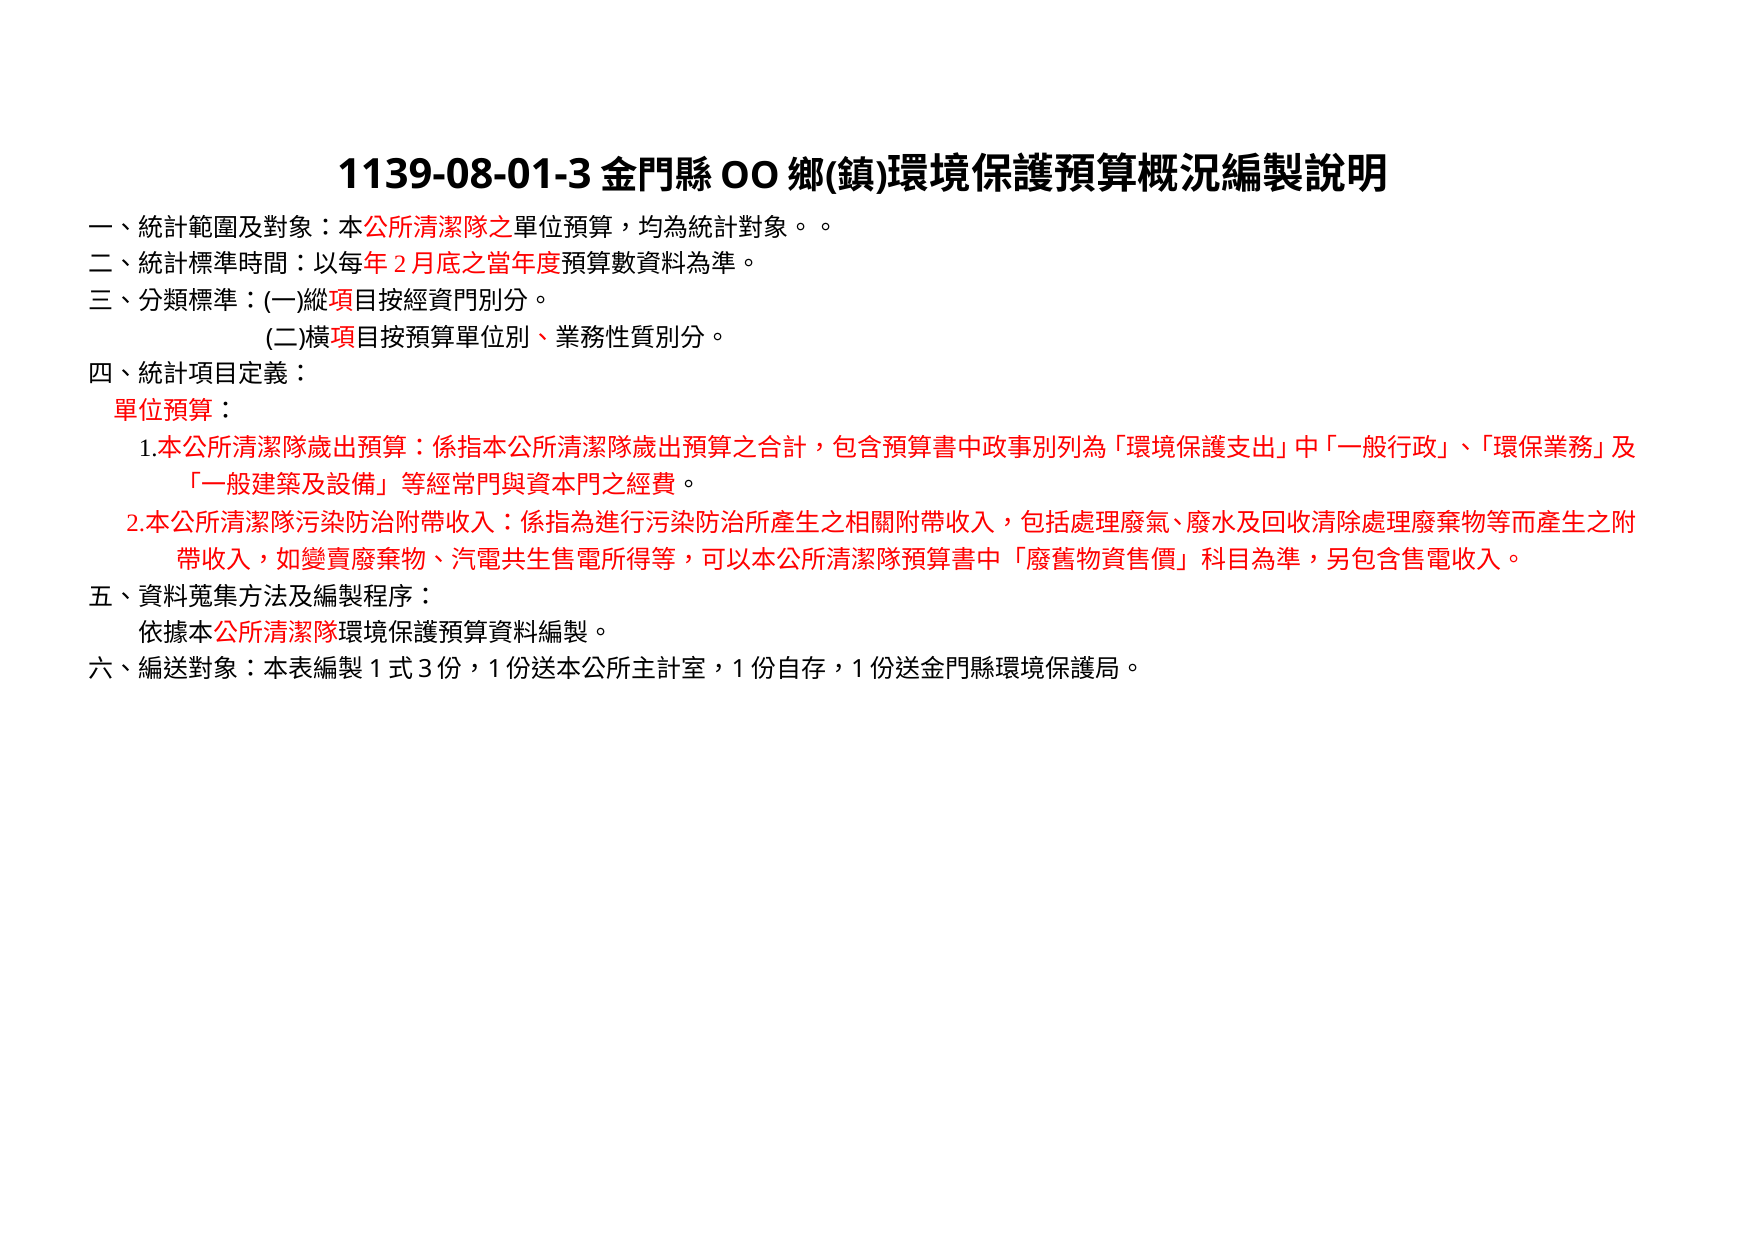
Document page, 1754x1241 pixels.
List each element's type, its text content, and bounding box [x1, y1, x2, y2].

text 三、分類標準：(一)縱項目按經資門別分。 [89, 280, 1636, 318]
text 1139-08-01-3金門縣OO鄉(鎮)環境保護預算概況編製說明 [89, 133, 1636, 208]
text 單位預算： [89, 390, 1636, 426]
text 四、統計項目定義： [89, 354, 1636, 390]
text 2.本公所清潔隊污染防治附帶收入：係指為進行污染防治所產生之相關附帶收入，包括處理廢氣、廢水及回收清除處理廢棄物等而產生之附帶收入，如變賣廢棄物、汽電共生售電所得等，可以本公所清潔隊預算書中「廢舊物資售價」科目為準，另包含售電收入。 [114, 501, 1636, 576]
text (二)橫項目按預算單位別、業務性質別分。 [266, 318, 1636, 354]
text 五、資料蒐集方法及編製程序： [89, 576, 1636, 613]
text 一、統計範圍及對象：本公所清潔隊之單位預算，均為統計對象。。 [89, 208, 1636, 244]
text 二、統計標準時間：以每年2月底之當年度預算數資料為準。 [89, 244, 1636, 280]
text 依據本公所清潔隊環境保護預算資料編製。 [139, 613, 1636, 649]
text 1.本公所清潔隊歲出預算：係指本公所清潔隊歲出預算之合計，包含預算書中政事別列為「環境保護支出」中「一般行政」、「環保業務」及「一般建築及設備」等經常門與資本門之經費。 [114, 426, 1636, 501]
text 六、編送對象：本表編製1式3份，1份送本公所主計室，1份自存，1份送金門縣環境保護局。 [89, 649, 1636, 685]
